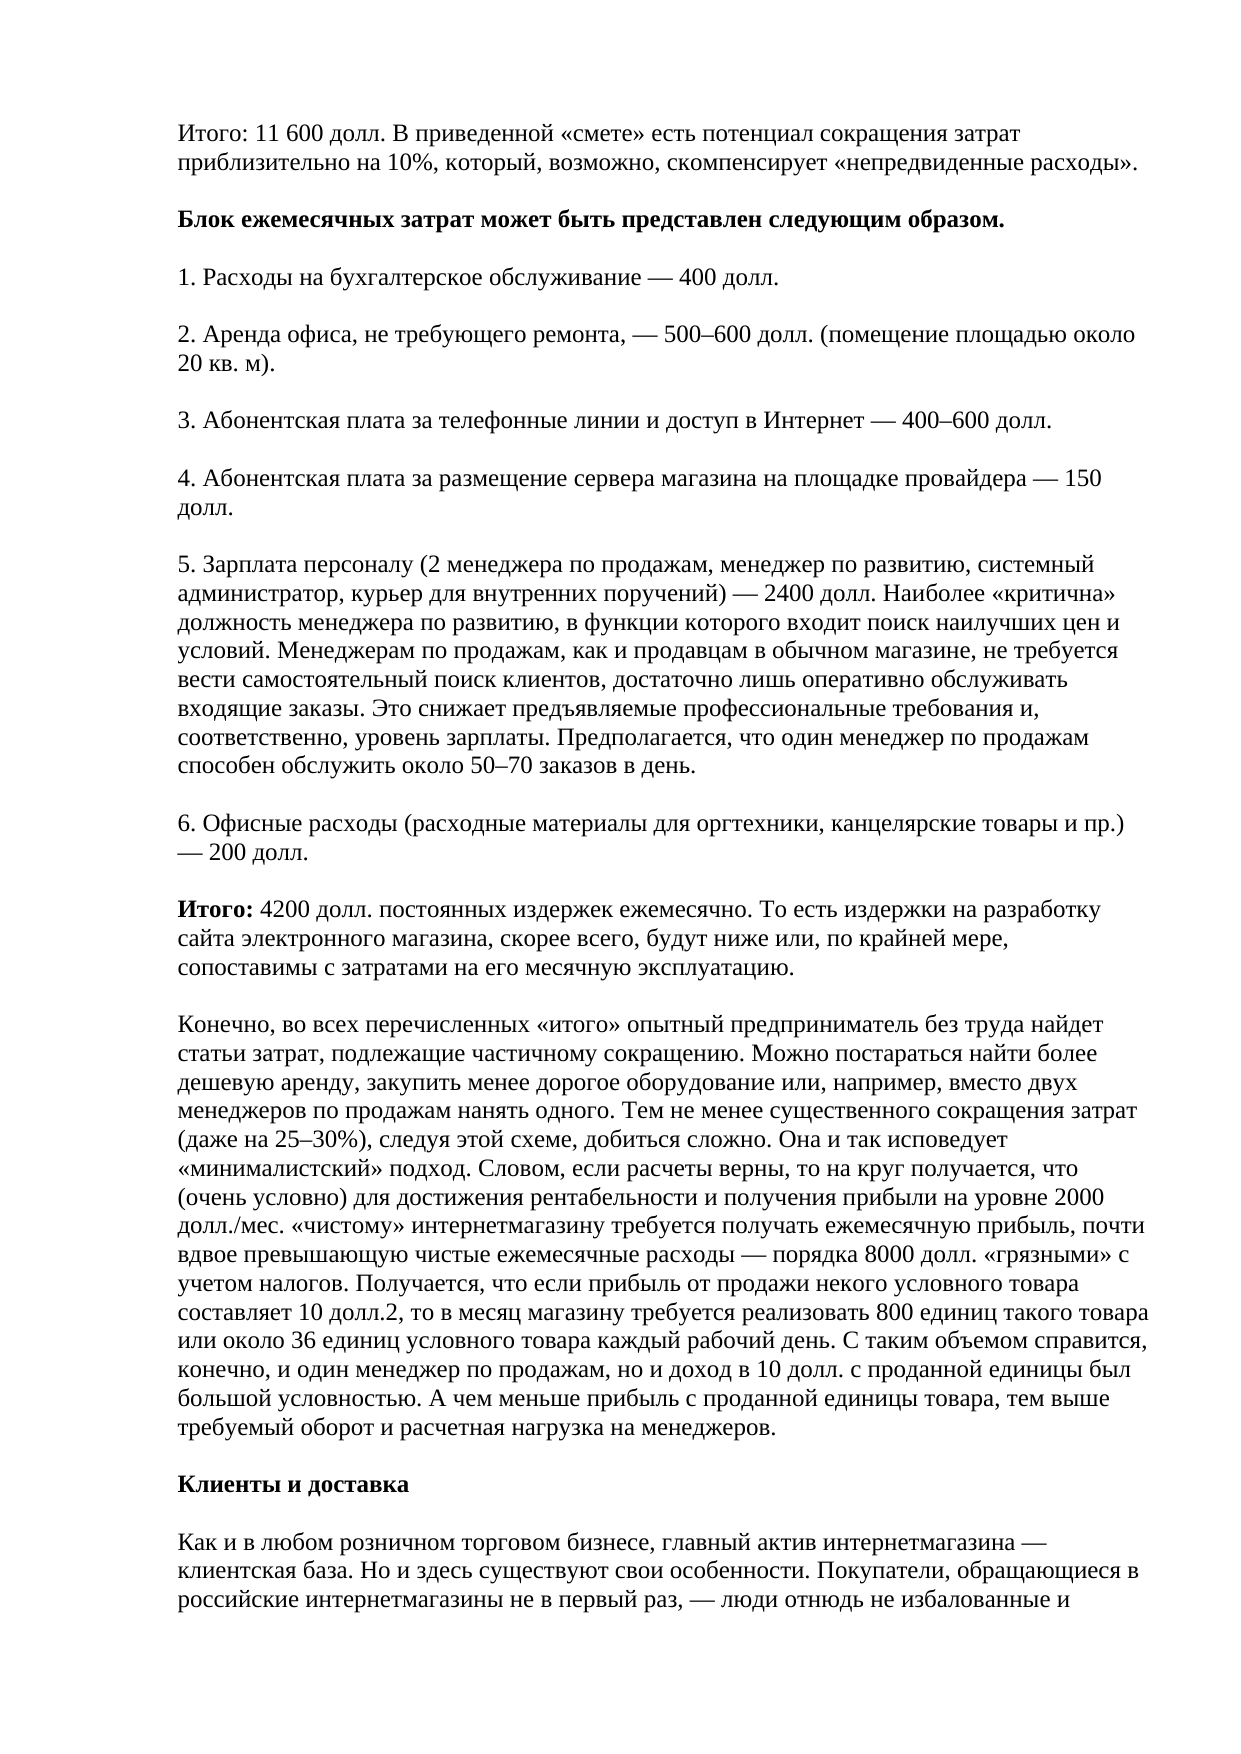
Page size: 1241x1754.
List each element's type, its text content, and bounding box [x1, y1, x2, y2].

text 5. Зарплата персоналу (2 менеджера по продажам, менеджер по развитию, системный администратор, курьер для внутренних поручений) — 2400 долл. Наиболее «критична» должность менеджера по развитию, в функции которого входит поиск наилучших цен и условий. Менеджерам по продажам, как и продавцам в обычном магазине, не требуется вести самостоятельный поиск клиентов, достаточно лишь оперативно обслуживать входящие заказы. Это снижает предъявляемые профессиональные требования и, соответственно, уровень зарплаты. Предполагается, что один менеджер по продажам способен обслужить около 50–70 заказов в день. [177, 549, 1152, 779]
text Конечно, во всех перечисленных «итого» опытный предприниматель без труда найдет статьи затрат, подлежащие частичному сокращению. Можно постараться найти более дешевую аренду, закупить менее дорогое оборудование или, например, вместо двух менеджеров по продажам нанять одного. Тем не менее существенного сокращения затрат (даже на 25–30%), следуя этой схеме, добиться сложно. Она и так исповедует «минималистский» подход. Словом, если расчеты верны, то на круг получается, что (очень условно) для достижения рентабельности и получения прибыли на уровне 2000 долл./мес. «чистому» интернетмагазину требуется получать ежемесячную прибыль, почти вдвое превышающую чистые ежемесячные расходы — порядка 8000 долл. «грязными» с учетом налогов. Получается, что если прибыль от продажи некого условного товара составляет 10 долл.2, то в месяц магазину требуется реализовать 800 единиц такого товара или около 36 единиц условного товара каждый рабочий день. С таким объемом справится, конечно, и один менеджер по продажам, но и доход в 10 долл. с проданной единицы был большой условностью. А чем меньше прибыль с проданной единицы товара, тем выше требуемый оборот и расчетная нагрузка на менеджеров. [177, 1009, 1152, 1441]
text Как и в любом розничном торговом бизнесе, главный актив интернетмагазина — клиентская база. Но и здесь существуют свои особенности. Покупатели, обращающиеся в российские интернет­магазины не в первый раз, — люди отнюдь не избалованные и [177, 1527, 1152, 1613]
text 3. Абонентская плата за телефонные линии и доступ в Интернет — 400–600 долл. [177, 406, 1152, 434]
text 6. Офисные расходы (расходные материалы для оргтехники, канцелярские товары и пр.) — 200 долл. [177, 808, 1152, 866]
text 1. Расходы на бухгалтерское обслуживание — 400 долл. [177, 262, 1152, 291]
text 2. Аренда офиса, не требующего ремонта, — 500–600 долл. (помещение площадью около 20 кв. м). [177, 319, 1152, 377]
text 4. Абонентская плата за размещение сервера магазина на площадке провайдера — 150 долл. [177, 463, 1152, 521]
text Итого: 11 600 долл. В приведенной «смете» есть потенциал сокращения затрат приблизительно на 10%, который, возможно, скомпенсирует «непредвиденные расходы». [177, 118, 1152, 176]
text Итого: 4200 долл. постоянных издержек ежемесячно. То есть издержки на разработку сайта электронного магазина, скорее всего, будут ниже или, по крайней мере, сопоставимы с затратами на его месячную эксплуатацию. [177, 894, 1152, 981]
text Клиенты и доставка [177, 1469, 1152, 1498]
text Блок ежемесячных затрат может быть представлен следующим образом. [177, 204, 1152, 233]
